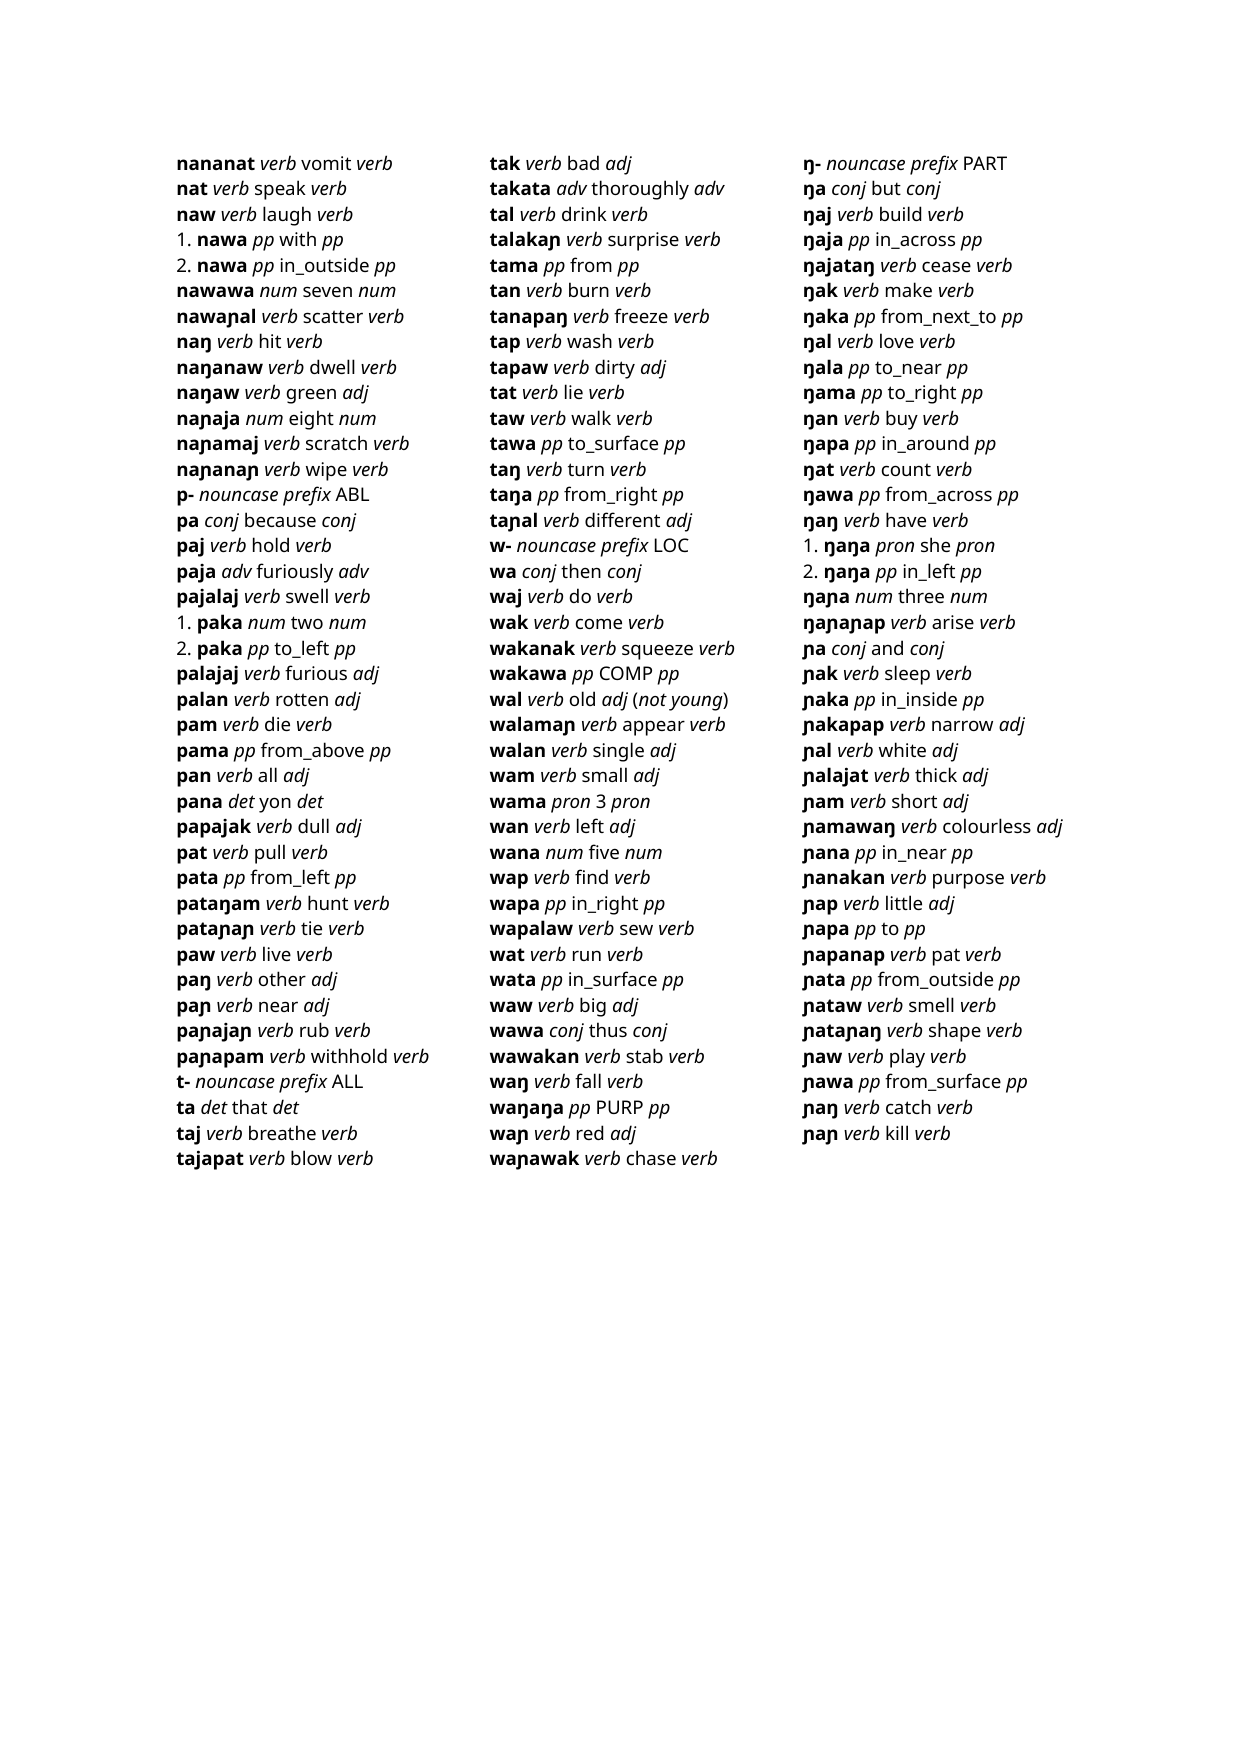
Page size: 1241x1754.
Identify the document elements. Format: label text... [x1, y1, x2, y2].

text 2. nawa pp in_outside pp [176, 252, 463, 278]
text tap verb wash verb [489, 329, 777, 354]
text paɲajaɲ verb rub verb [176, 1018, 463, 1043]
text pan verb all adj [176, 762, 463, 788]
text talakaɲ verb surprise verb [489, 227, 777, 252]
text wakawa pp COMP pp [489, 660, 777, 686]
text palajaj verb furious adj [176, 660, 463, 686]
text ŋa conj but conj [803, 176, 1090, 201]
text paɲapam verb withhold verb [176, 1043, 463, 1069]
text naw verb laugh verb [176, 201, 463, 227]
text taŋ verb turn verb [489, 456, 777, 482]
text wap verb find verb [489, 864, 777, 890]
text ŋ- nouncase prefix PART [803, 150, 1090, 176]
text wata pp in_surface pp [489, 967, 777, 992]
text ɲakapap verb narrow adj [803, 711, 1090, 737]
text tanapaŋ verb freeze verb [489, 303, 777, 329]
text ŋaja pp in_across pp [803, 227, 1090, 252]
text paja adv furiously adv [176, 558, 463, 584]
text ɲalajat verb thick adj [803, 762, 1090, 788]
text paw verb live verb [176, 941, 463, 967]
text ɲataɲaŋ verb shape verb [803, 1018, 1090, 1043]
text ŋat verb count verb [803, 456, 1090, 482]
text 2. paka pp to_left pp [176, 635, 463, 660]
text ɲataw verb smell verb [803, 992, 1090, 1018]
text naŋ verb hit verb [176, 329, 463, 354]
text ɲaw verb play verb [803, 1043, 1090, 1069]
text ŋala pp to_near pp [803, 354, 1090, 380]
text waw verb big adj [489, 992, 777, 1018]
text wapa pp in_right pp [489, 890, 777, 916]
text wa conj then conj [489, 558, 777, 584]
text waɲawak verb chase verb [489, 1145, 777, 1171]
text ta det that det [176, 1094, 463, 1120]
text ŋaj verb build verb [803, 201, 1090, 227]
text ŋama pp to_right pp [803, 380, 1090, 405]
text pataɲaɲ verb tie verb [176, 916, 463, 941]
text naŋaw verb green adj [176, 380, 463, 405]
text ɲapanap verb pat verb [803, 941, 1090, 967]
text ɲanakan verb purpose verb [803, 864, 1090, 890]
text pam verb die verb [176, 711, 463, 737]
text ŋal verb love verb [803, 329, 1090, 354]
text ŋaɲa num three num [803, 584, 1090, 609]
text ɲal verb white adj [803, 737, 1090, 762]
text pata pp from_left pp [176, 864, 463, 890]
text naɲanaɲ verb wipe verb [176, 456, 463, 482]
text tal verb drink verb [489, 201, 777, 227]
text nawawa num seven num [176, 278, 463, 303]
text ɲak verb sleep verb [803, 660, 1090, 686]
text tajapat verb blow verb [176, 1145, 463, 1171]
text wat verb run verb [489, 941, 777, 967]
text waŋaŋa pp PURP pp [489, 1094, 777, 1120]
text nat verb speak verb [176, 176, 463, 201]
text ŋajataŋ verb cease verb [803, 252, 1090, 278]
text naɲaja num eight num [176, 405, 463, 431]
text tawa pp to_surface pp [489, 431, 777, 456]
text tama pp from pp [489, 252, 777, 278]
text wana num five num [489, 839, 777, 864]
text t- nouncase prefix ALL [176, 1069, 463, 1094]
text pana det yon det [176, 788, 463, 813]
text takata adv thoroughly adv [489, 176, 777, 201]
text 2. ŋaŋa pp in_left pp [803, 558, 1090, 584]
text taj verb breathe verb [176, 1120, 463, 1145]
text 1. nawa pp with pp [176, 227, 463, 252]
text wawakan verb stab verb [489, 1043, 777, 1069]
text ŋan verb buy verb [803, 405, 1090, 431]
text ŋapa pp in_around pp [803, 431, 1090, 456]
text tak verb bad adj [489, 150, 777, 176]
text taw verb walk verb [489, 405, 777, 431]
text ŋaka pp from_next_to pp [803, 303, 1090, 329]
text pat verb pull verb [176, 839, 463, 864]
text ɲata pp from_outside pp [803, 967, 1090, 992]
text waɲ verb red adj [489, 1120, 777, 1145]
text wak verb come verb [489, 609, 777, 635]
text ɲam verb short adj [803, 788, 1090, 813]
text walan verb single adj [489, 737, 777, 762]
text papajak verb dull adj [176, 813, 463, 839]
text wal verb old adj (not young) [489, 686, 777, 711]
text paɲ verb near adj [176, 992, 463, 1018]
text pajalaj verb swell verb [176, 584, 463, 609]
text taɲal verb different adj [489, 507, 777, 533]
text wama pron 3 pron [489, 788, 777, 813]
text taŋa pp from_right pp [489, 482, 777, 507]
text wawa conj thus conj [489, 1018, 777, 1043]
text ɲa conj and conj [803, 635, 1090, 660]
text paŋ verb other adj [176, 967, 463, 992]
text waŋ verb fall verb [489, 1069, 777, 1094]
text ɲana pp in_near pp [803, 839, 1090, 864]
text naɲamaj verb scratch verb [176, 431, 463, 456]
text tan verb burn verb [489, 278, 777, 303]
text pama pp from_above pp [176, 737, 463, 762]
text walamaɲ verb appear verb [489, 711, 777, 737]
text ŋaŋ verb have verb [803, 507, 1090, 533]
text tat verb lie verb [489, 380, 777, 405]
text pa conj because conj [176, 507, 463, 533]
text paj verb hold verb [176, 533, 463, 558]
text ɲawa pp from_surface pp [803, 1069, 1090, 1094]
text nananat verb vomit verb [176, 150, 463, 176]
text nawaɲal verb scatter verb [176, 303, 463, 329]
text wapalaw verb sew verb [489, 916, 777, 941]
text pataŋam verb hunt verb [176, 890, 463, 916]
text ɲapa pp to pp [803, 916, 1090, 941]
text ŋaɲaɲap verb arise verb [803, 609, 1090, 635]
text w- nouncase prefix LOC [489, 533, 777, 558]
text ɲaŋ verb catch verb [803, 1094, 1090, 1120]
text ɲap verb little adj [803, 890, 1090, 916]
text ŋawa pp from_across pp [803, 482, 1090, 507]
text wakanak verb squeeze verb [489, 635, 777, 660]
text waj verb do verb [489, 584, 777, 609]
text ɲamawaŋ verb colourless adj [803, 813, 1090, 839]
text ɲaɲ verb kill verb [803, 1120, 1090, 1145]
text palan verb rotten adj [176, 686, 463, 711]
text p- nouncase prefix ABL [176, 482, 463, 507]
text naŋanaw verb dwell verb [176, 354, 463, 380]
text wam verb small adj [489, 762, 777, 788]
text ŋak verb make verb [803, 278, 1090, 303]
text 1. paka num two num [176, 609, 463, 635]
text wan verb left adj [489, 813, 777, 839]
text tapaw verb dirty adj [489, 354, 777, 380]
text 1. ŋaŋa pron she pron [803, 533, 1090, 558]
text ɲaka pp in_inside pp [803, 686, 1090, 711]
